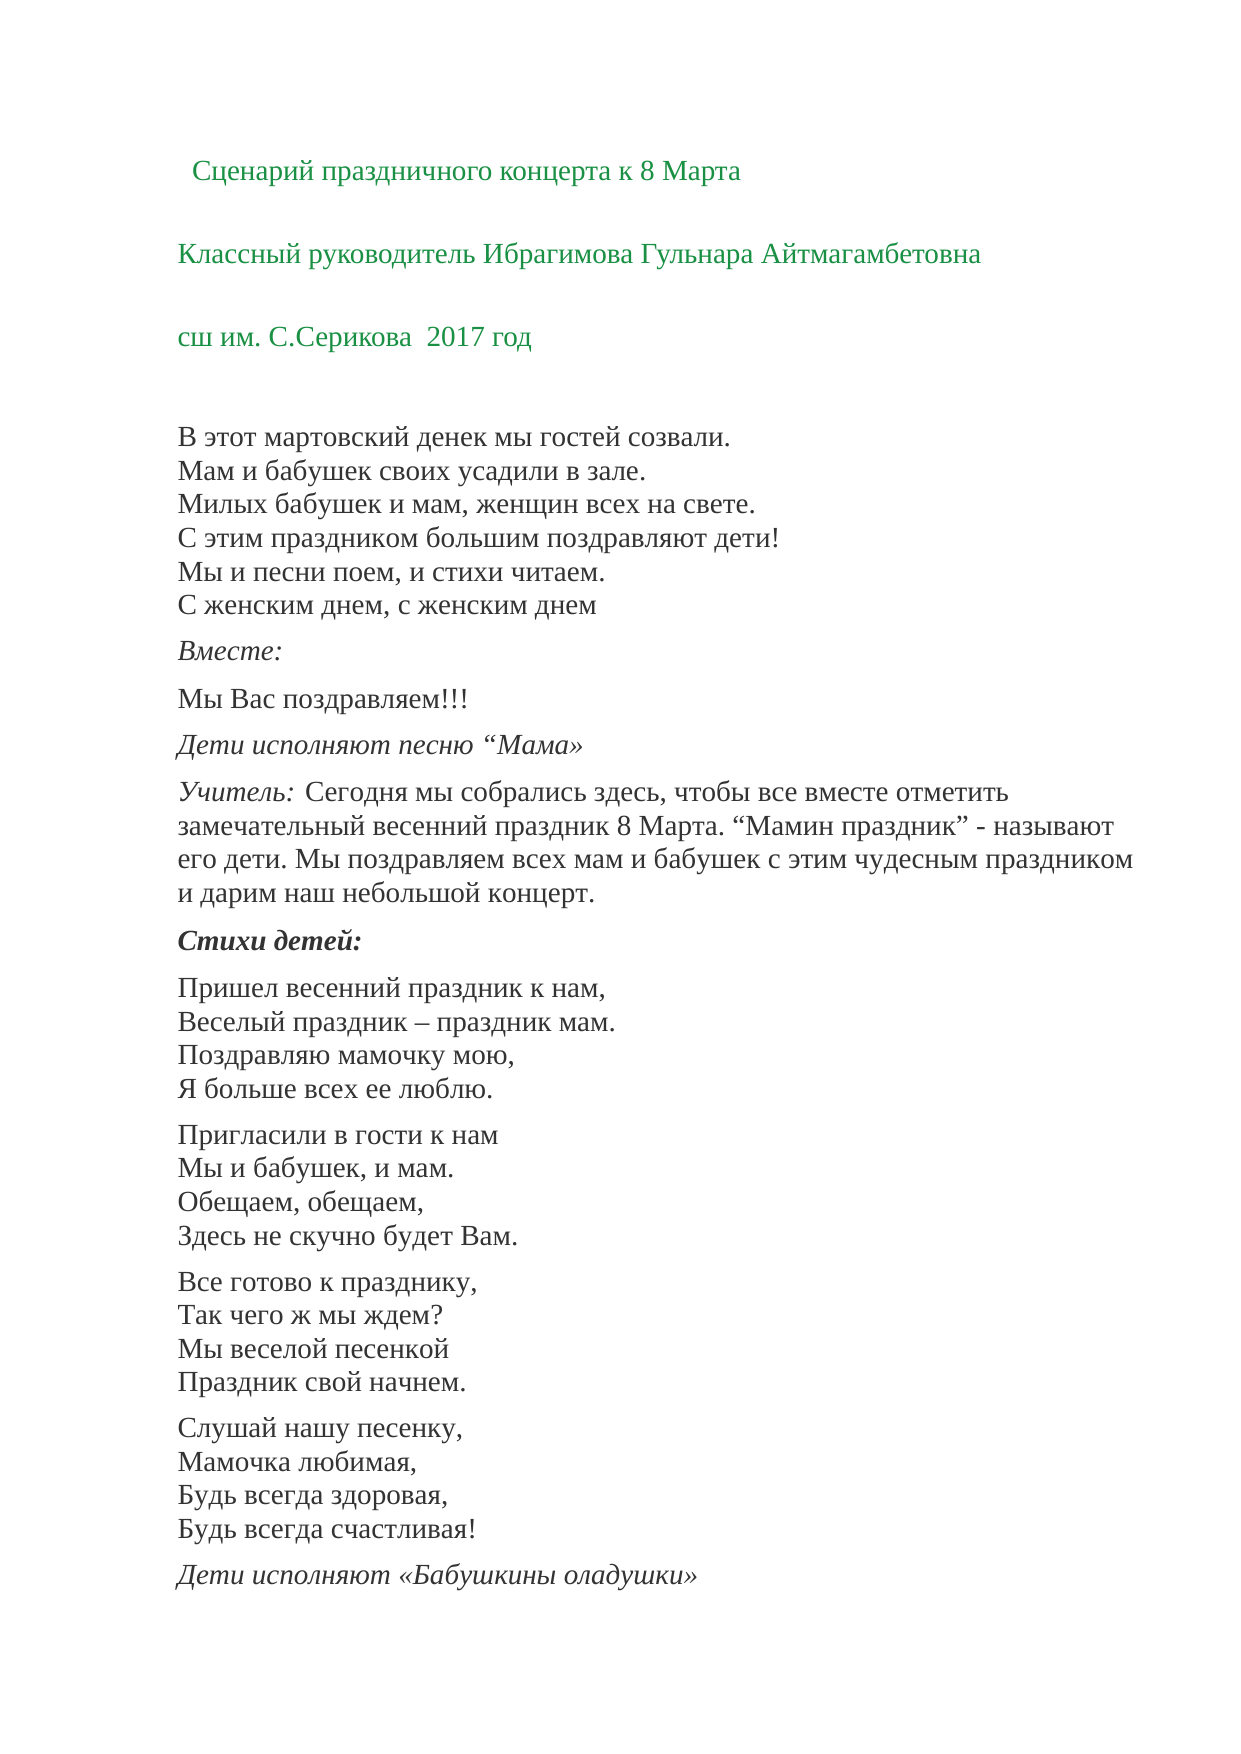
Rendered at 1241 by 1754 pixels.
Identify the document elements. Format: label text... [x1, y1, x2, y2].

text Слушай нашу песенку, Мамочка любимая, Будь всегда здоровая, Будь всегда счастливая! [177, 1410, 1152, 1544]
subtitle сш им. С.Серикова 2017 год [177, 312, 1152, 352]
text Мы Вас поздравляем!!! [177, 681, 1152, 714]
subtitle Классный руководитель Ибрагимова Гульнара Айтмагамбетовна [177, 229, 1152, 270]
text В этот мартовский денек мы гостей созвали. Мам и бабушек своих усадили в зале. Милых бабушек и мам, женщин всех на свете. С этим праздником большим поздравляют дети! Мы и песни поем, и стихи читаем. С женским днем, с женским днем [177, 419, 1152, 621]
text Дети исполняют песню “Мама» [177, 727, 1152, 761]
text Учитель: Сегодня мы собрались здесь, чтобы все вместе отметить замечательный весенний праздник 8 Марта. “Мамин праздник” - называют его дети. Мы поздравляем всех мам и бабушек с этим чудесным праздником и дарим наш небольшой концерт. [177, 774, 1152, 909]
text Пригласили в гости к нам Мы и бабушек, и мам. Обещаем, обещаем, Здесь не скучно будет Вам. [177, 1117, 1152, 1251]
subtitle Сценарий праздничного концерта к 8 Марта [177, 146, 1152, 187]
text Вместе: [177, 633, 1152, 667]
text Пришел весенний праздник к нам, Веселый праздник – праздник мам. Поздравляю мамочку мою, Я больше всех ее люблю. [177, 970, 1152, 1104]
text Все готово к празднику, Так чего ж мы ждем? Мы веселой песенкой Праздник свой начнем. [177, 1264, 1152, 1398]
text Дети исполняют «Бабушкины оладушки» [177, 1557, 1152, 1591]
text Стихи детей: [177, 923, 1152, 956]
